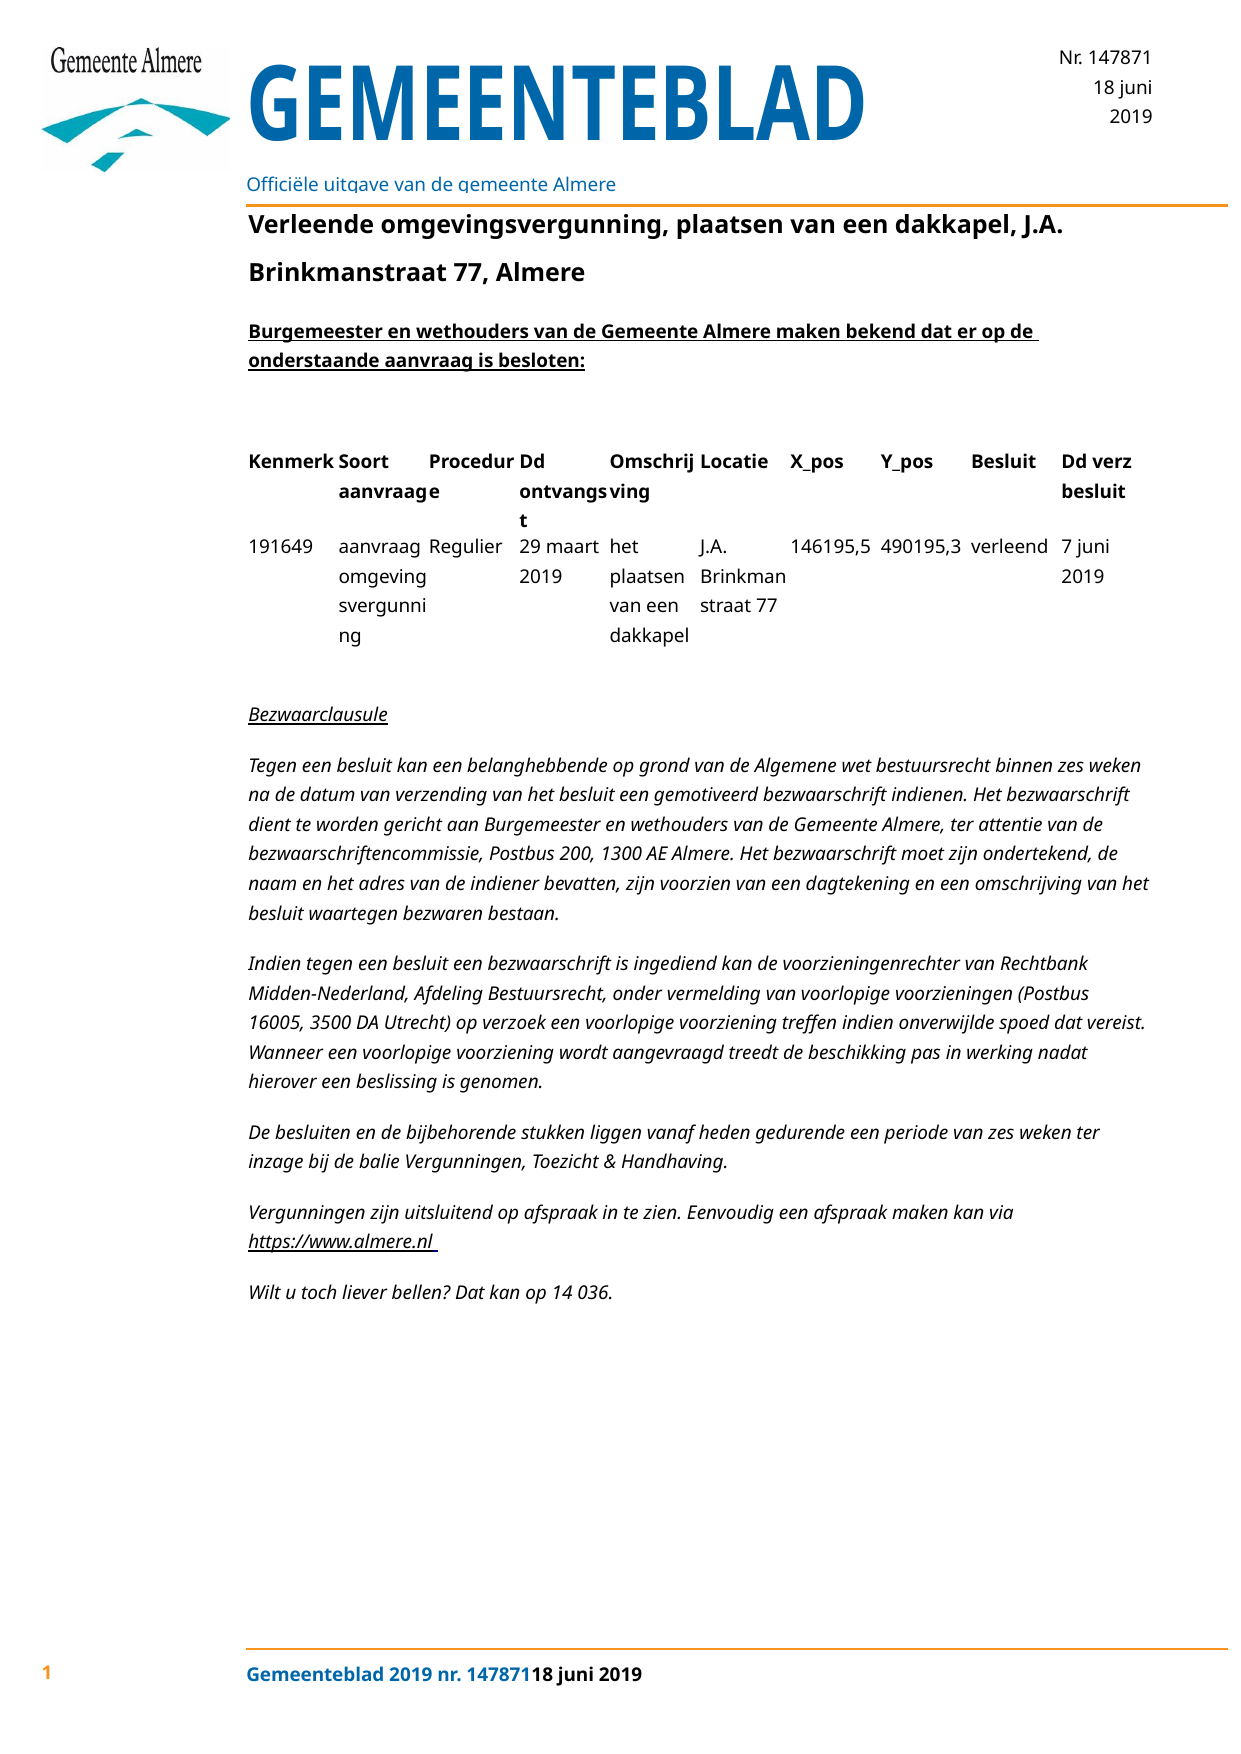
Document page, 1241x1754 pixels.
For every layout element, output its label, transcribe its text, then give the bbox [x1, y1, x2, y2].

table_cell 7 juni 2019 [1061, 533, 1152, 648]
table_header X_pos [790, 449, 881, 533]
text Tegen een besluit kan een belanghebbende op grond van de Algemene wet bestuursrecht binnen zes weken na de datum van verzending van het besluit een gemotiveerd bezwaarschrift indienen. Het bezwaarschrift dient te worden gericht aan Burgemeester en wethouders van de Gemeente Almere, ter attentie van de bezwaarschriftencommissie, Postbus 200, 1300 AE Almere. Het bezwaarschrift moet zijn ondertekend, de naam en het adres van de indiener bevatten, zijn voorzien van een dagtekening en een omschrijving van het besluit waartegen bezwaren bestaan. [248, 752, 1152, 926]
table_header Locatie [700, 449, 790, 533]
text Burgemeester en wethouders van de Gemeente Almere maken bekend dat er op de onderstaande aanvraag is besloten: [248, 318, 1152, 373]
picture [41, 47, 231, 172]
text De besluiten en de bijbehorende stukken liggen vanaf heden gedurende een periode van zes weken ter inzage bij de balie Vergunningen, Toezicht & Handhaving. [248, 1119, 1152, 1174]
table_header Omschrijving [609, 449, 700, 533]
text Verleende omgevingsvergunning, plaatsen van een dakkapel, J.A. Brinkmanstraat 77, Almere [248, 207, 1152, 288]
table_header Dd ontvangst [519, 449, 609, 533]
table_header Y_pos [881, 449, 971, 533]
table_header Soort aanvraag [338, 449, 429, 533]
table_cell 490195,3 [881, 533, 971, 648]
table_cell verleend [971, 533, 1061, 648]
table_cell 191649 [248, 533, 338, 648]
text Indien tegen een besluit een bezwaarschrift is ingediend kan de voorzieningenrechter van Rechtbank Midden-Nederland, Afdeling Bestuursrecht, onder vermelding van voorlopige voorzieningen (Postbus 16005, 3500 DA Utrecht) op verzoek een voorlopige voorziening treffen indien onverwijlde spoed dat vereist. Wanneer een voorlopige voorziening wordt aangevraagd treedt de beschikking pas in werking nadat hierover een beslissing is genomen. [248, 950, 1152, 1094]
table_cell het plaatsen van een dakkapel [609, 533, 700, 648]
table_cell J.A. Brinkmanstraat 77 [700, 533, 790, 648]
table_header Kenmerk [248, 449, 338, 533]
table_cell 29 maart 2019 [519, 533, 609, 648]
table_header Procedure [429, 449, 519, 533]
table_cell 146195,5 [790, 533, 881, 648]
text Wilt u toch liever bellen? Dat kan op 14 036. [248, 1279, 1152, 1305]
text Bezwaarclausule [248, 701, 1152, 727]
table_cell aanvraag omgevingsvergunning [338, 533, 429, 648]
table_header Besluit [971, 449, 1061, 533]
table_cell Regulier [429, 533, 519, 648]
text Vergunningen zijn uitsluitend op afspraak in te zien. Eenvoudig een afspraak maken kan via https://www.almere.nl [248, 1199, 1152, 1254]
table_header Dd verz besluit [1061, 449, 1152, 533]
